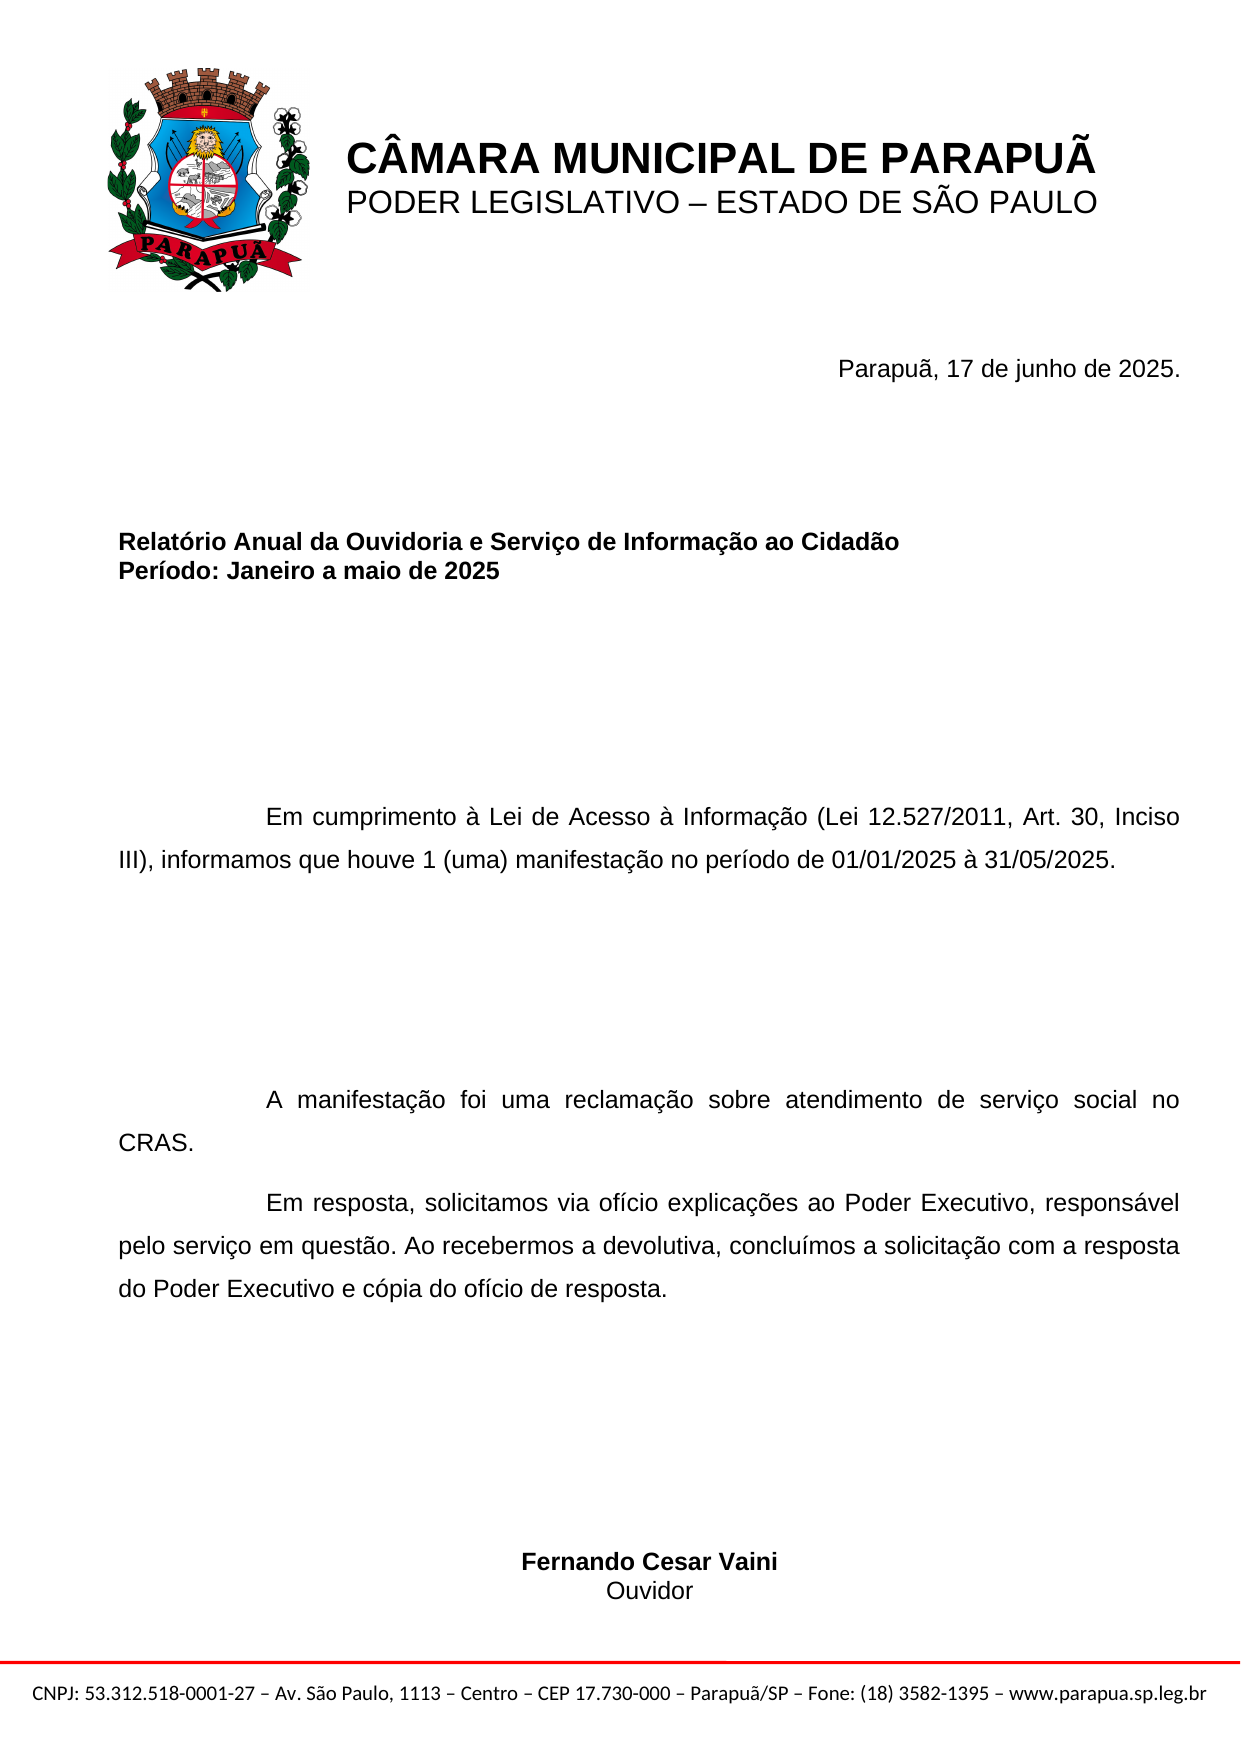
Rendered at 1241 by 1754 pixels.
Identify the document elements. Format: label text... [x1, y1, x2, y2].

text Fernando Cesar Vaini [118, 1547, 1181, 1576]
text Em resposta, solicitamos via ofício explicações ao Poder Executivo, responsável pelo serviço em questão. Ao recebermos a devolutiva, concluímos a solicitação com a resposta do Poder Executivo e cópia do ofício de resposta. [118, 1187, 1181, 1302]
text A manifestação foi uma reclamação sobre atendimento de serviço social no CRAS. [118, 1084, 1181, 1156]
text Ouvidor [118, 1576, 1181, 1604]
text Em cumprimento à Lei de Acesso à Informação (Lei 12.527/2011, Art. 30, Inciso III), informamos que houve 1 (uma) manifestação no período de 01/01/2025 à 31/05/2025. [118, 802, 1181, 874]
text Período: Janeiro a maio de 2025 [118, 556, 1181, 584]
picture [107, 68, 310, 292]
text Parapuã, 17 de junho de 2025. [118, 354, 1181, 383]
text Relatório Anual da Ouvidoria e Serviço de Informação ao Cidadão [118, 527, 1181, 556]
